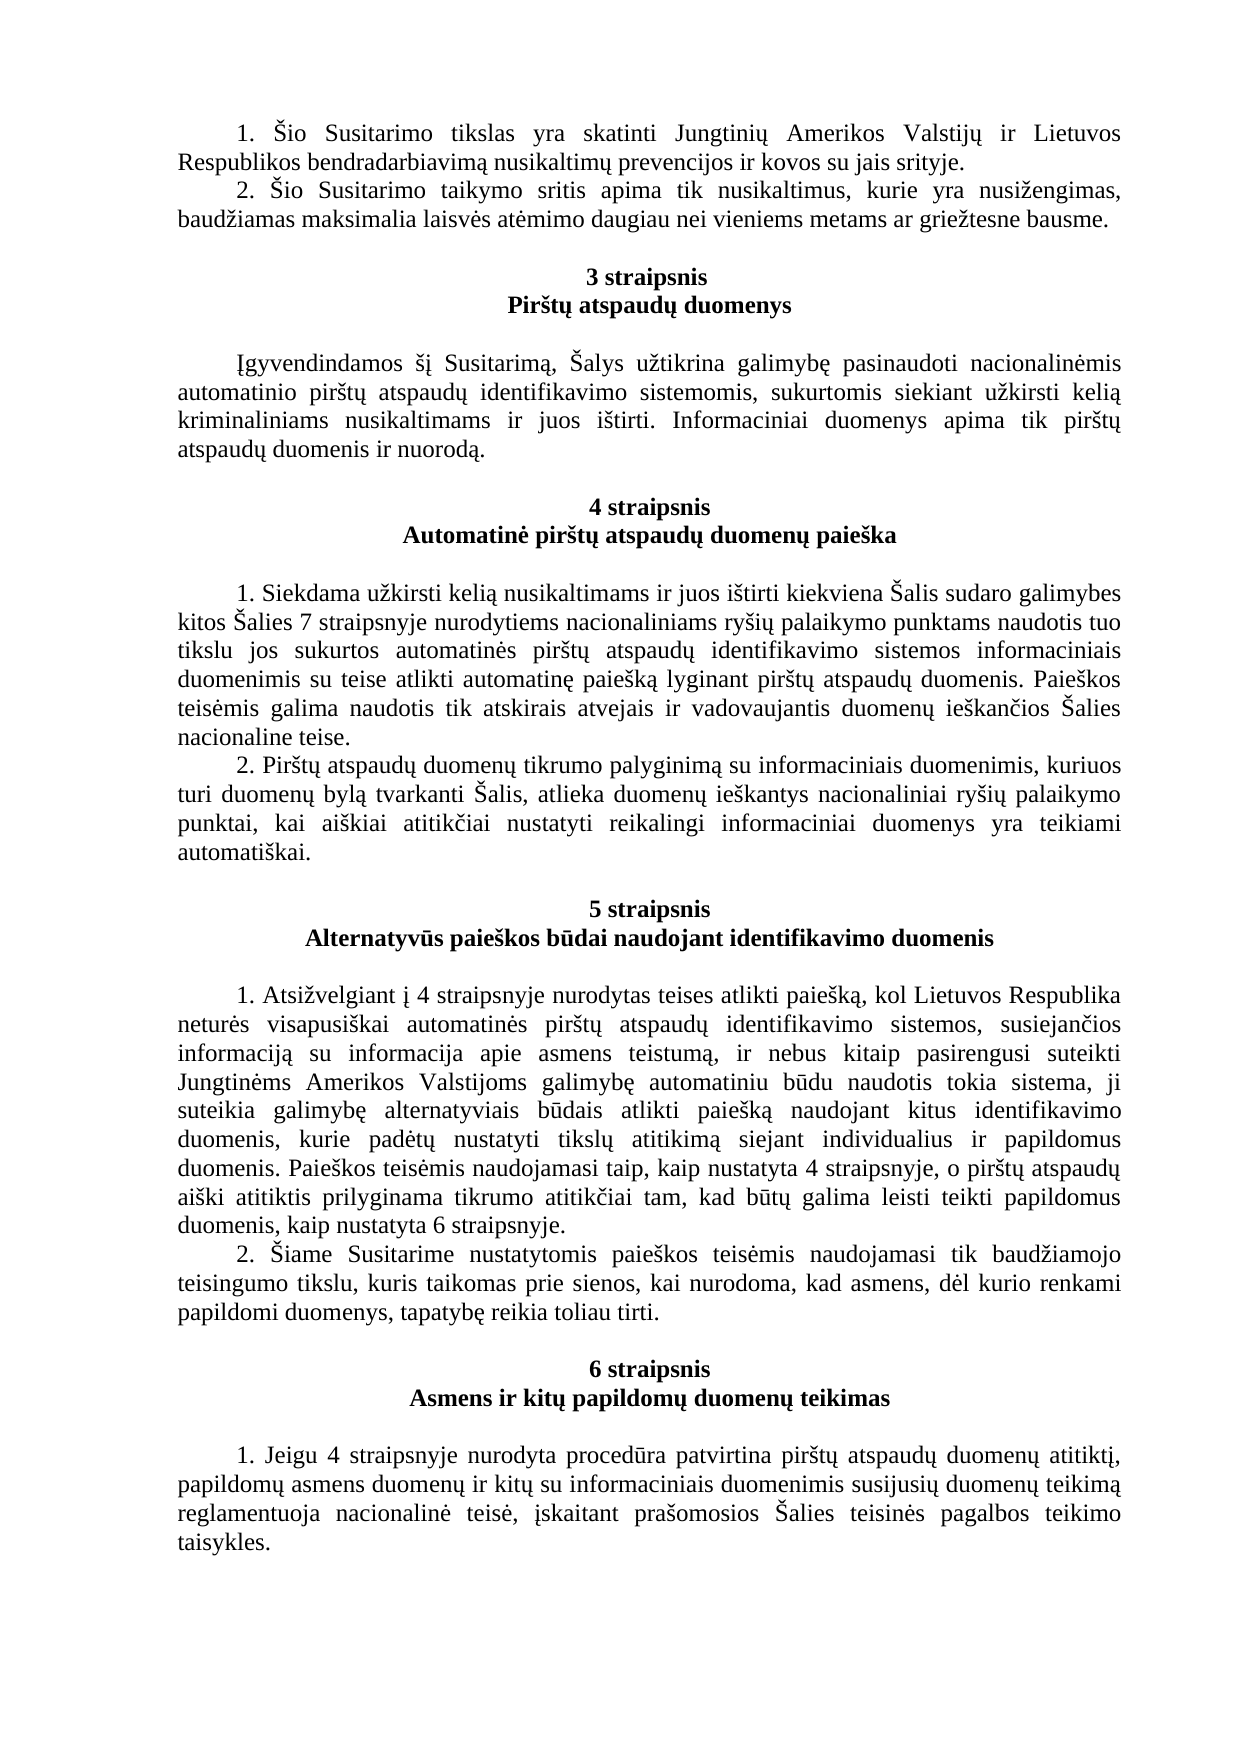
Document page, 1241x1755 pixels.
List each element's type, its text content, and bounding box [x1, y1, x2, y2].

text 1. Siekdama užkirsti kelią nusikaltimams ir juos ištirti kiekviena Šalis sudaro galimybes kitos Šalies 7 straipsnyje nurodytiems nacionaliniams ryšių palaikymo punktams naudotis tuo tikslu jos sukurtos automatinės pirštų atspaudų identifikavimo sistemos informaciniais duomenimis su teise atlikti automatinę paiešką lyginant pirštų atspaudų duomenis. Paieškos teisėmis galima naudotis tik atskirais atvejais ir vadovaujantis duomenų ieškančios Šalies nacionaline teise. [177, 578, 1122, 751]
text Pirštų atspaudų duomenys [177, 291, 1122, 319]
text 3 straipsnis [177, 262, 1122, 291]
text Įgyvendindamos šį Susitarimą, Šalys užtikrina galimybę pasinaudoti nacionalinėmis automatinio pirštų atspaudų identifikavimo sistemomis, sukurtomis siekiant užkirsti kelią kriminaliniams nusikaltimams ir juos ištirti. Informaciniai duomenys apima tik pirštų atspaudų duomenis ir nuorodą. [177, 348, 1122, 463]
text 4 straipsnis [177, 492, 1122, 521]
text 6 straipsnis [177, 1354, 1122, 1383]
text Asmens ir kitų papildomų duomenų teikimas [177, 1383, 1122, 1412]
text 2. Pirštų atspaudų duomenų tikrumo palyginimą su informaciniais duomenimis, kuriuos turi duomenų bylą tvarkanti Šalis, atlieka duomenų ieškantys nacionaliniai ryšių palaikymo punktai, kai aiškiai atitikčiai nustatyti reikalingi informaciniai duomenys yra teikiami automatiškai. [177, 751, 1122, 866]
text 1. Šio Susitarimo tikslas yra skatinti Jungtinių Amerikos Valstijų ir Lietuvos Respublikos bendradarbiavimą nusikaltimų prevencijos ir kovos su jais srityje. [177, 118, 1122, 176]
text 2. Šiame Susitarime nustatytomis paieškos teisėmis naudojamasi tik baudžiamojo teisingumo tikslu, kuris taikomas prie sienos, kai nurodoma, kad asmens, dėl kurio renkami papildomi duomenys, tapatybę reikia toliau tirti. [177, 1239, 1122, 1326]
text Alternatyvūs paieškos būdai naudojant identifikavimo duomenis [177, 923, 1122, 952]
text 2. Šio Susitarimo taikymo sritis apima tik nusikaltimus, kurie yra nusižengimas, baudžiamas maksimalia laisvės atėmimo daugiau nei vieniems metams ar griežtesne bausme. [177, 176, 1122, 233]
text 5 straipsnis [177, 894, 1122, 923]
text 1. Atsižvelgiant į 4 straipsnyje nurodytas teises atlikti paiešką, kol Lietuvos Respublika neturės visapusiškai automatinės pirštų atspaudų identifikavimo sistemos, susiejančios informaciją su informacija apie asmens teistumą, ir nebus kitaip pasirengusi suteikti Jungtinėms Amerikos Valstijoms galimybę automatiniu būdu naudotis tokia sistema, ji suteikia galimybę alternatyviais būdais atlikti paiešką naudojant kitus identifikavimo duomenis, kurie padėtų nustatyti tikslų atitikimą siejant individualius ir papildomus duomenis. Paieškos teisėmis naudojamasi taip, kaip nustatyta 4 straipsnyje, o pirštų atspaudų aiški atitiktis prilyginama tikrumo atitikčiai tam, kad būtų galima leisti teikti papildomus duomenis, kaip nustatyta 6 straipsnyje. [177, 981, 1122, 1239]
text Automatinė pirštų atspaudų duomenų paieška [177, 521, 1122, 549]
text 1. Jeigu 4 straipsnyje nurodyta procedūra patvirtina pirštų atspaudų duomenų atitiktį, papildomų asmens duomenų ir kitų su informaciniais duomenimis susijusių duomenų teikimą reglamentuoja nacionalinė teisė, įskaitant prašomosios Šalies teisinės pagalbos teikimo taisykles. [177, 1441, 1122, 1556]
